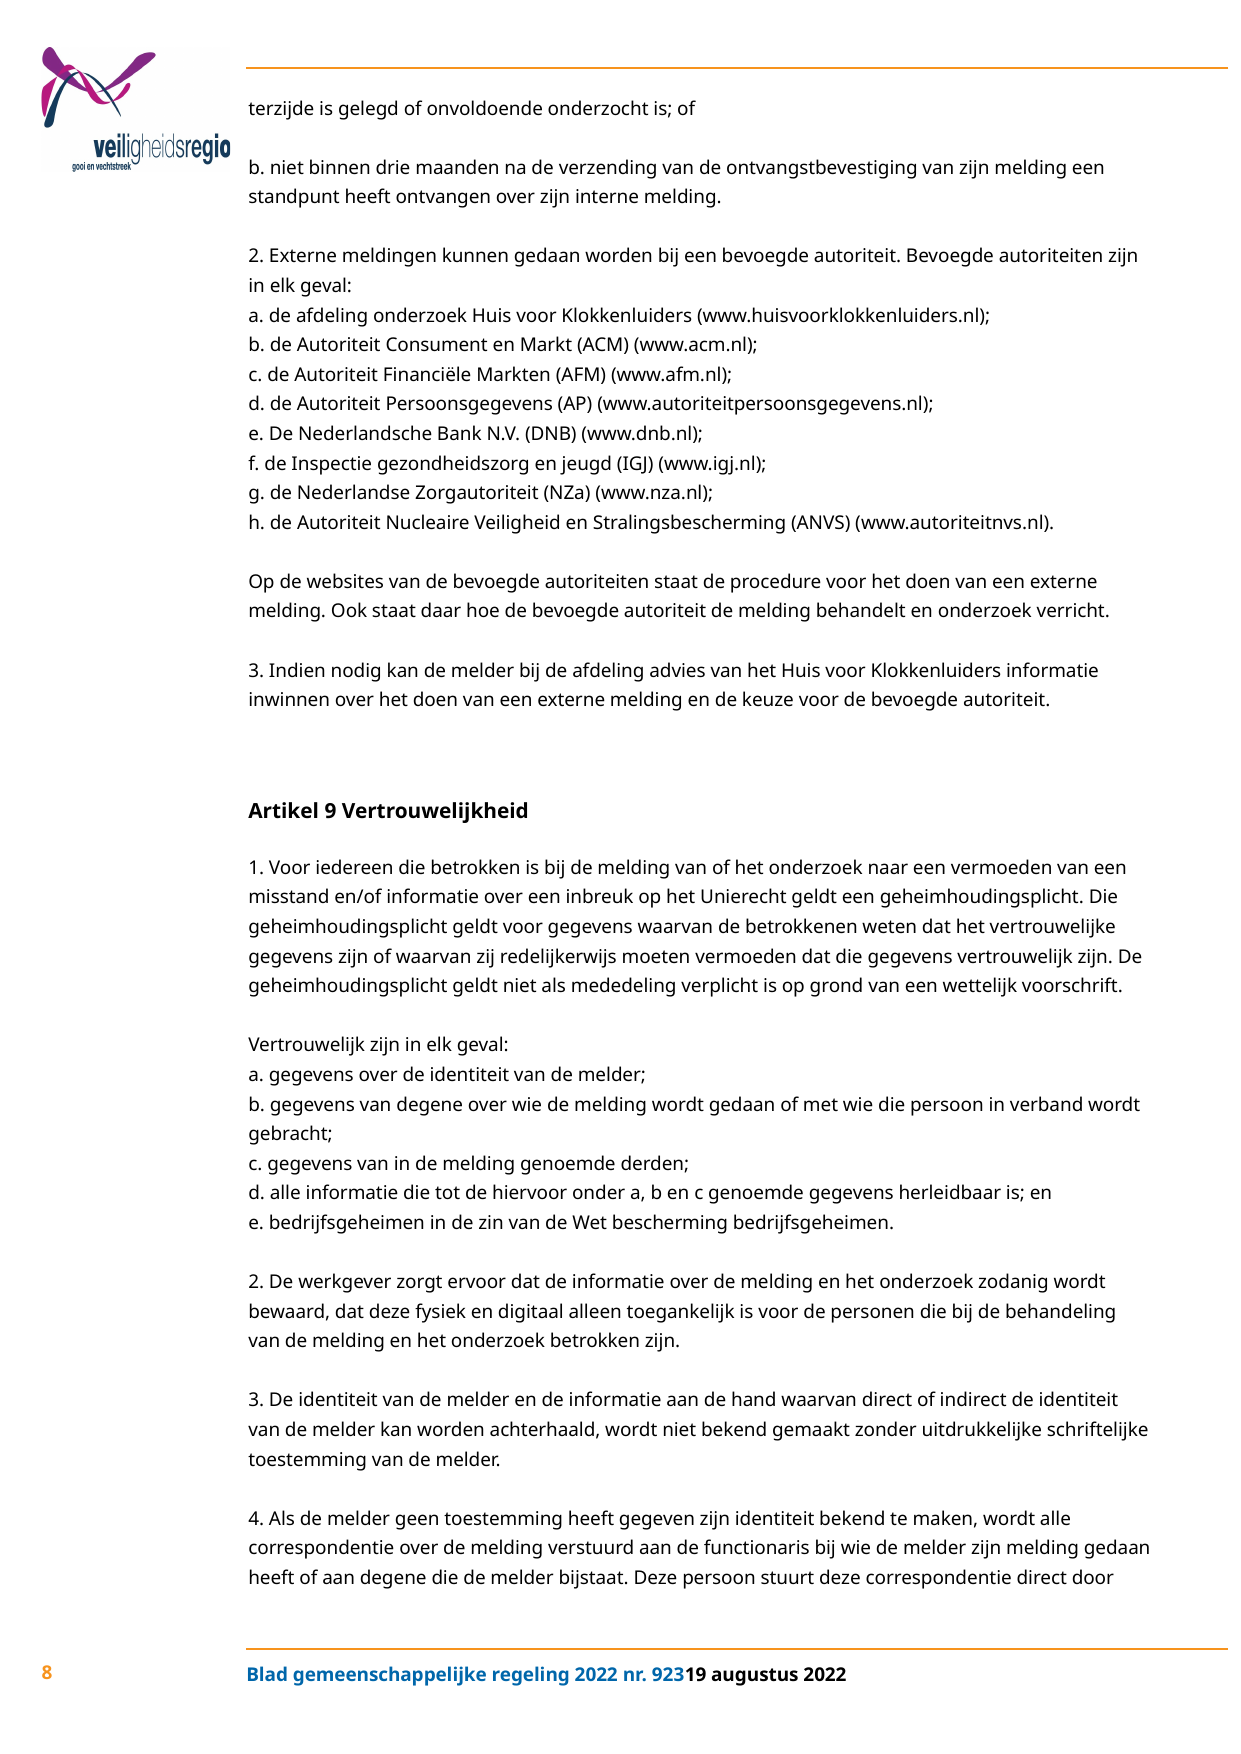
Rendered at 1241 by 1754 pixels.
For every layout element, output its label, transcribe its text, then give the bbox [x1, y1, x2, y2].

text 1. Voor iedereen die betrokken is bij de melding van of het onderzoek naar een vermoeden van een misstand en/of informatie over een inbreuk op het Unierecht geldt een geheimhoudingsplicht. Die geheimhoudingsplicht geldt voor gegevens waarvan de betrokkenen weten dat het vertrouwelijke gegevens zijn of waarvan zij redelijkerwijs moeten vermoeden dat die gegevens vertrouwelijk zijn. De geheimhoudingsplicht geldt niet als mededeling verplicht is op grond van een wettelijk voorschrift. [248, 854, 1152, 998]
text Artikel 9 Vertrouwelijkheid [248, 796, 1152, 824]
text c. de Autoriteit Financiële Markten (AFM) (www.afm.nl); [248, 361, 1152, 387]
text terzijde is gelegd of onvoldoende onderzocht is; of [248, 95, 1152, 121]
text e. bedrijfsgeheimen in de zin van de Wet bescherming bedrijfsgeheimen. [248, 1209, 1152, 1235]
text 2. De werkgever zorgt ervoor dat de informatie over de melding en het onderzoek zodanig wordt bewaard, dat deze fysiek en digitaal alleen toegankelijk is voor de personen die bij de behandeling van de melding en het onderzoek betrokken zijn. [248, 1268, 1152, 1353]
text h. de Autoriteit Nucleaire Veiligheid en Stralingsbescherming (ANVS) (www.autoriteitnvs.nl). [248, 509, 1152, 535]
text f. de Inspectie gezondheidszorg en jeugd (IGJ) (www.igj.nl); [248, 450, 1152, 476]
text d. alle informatie die tot de hiervoor onder a, b en c genoemde gegevens herleidbaar is; en [248, 1179, 1152, 1205]
text 2. Externe meldingen kunnen gedaan worden bij een bevoegde autoriteit. Bevoegde autoriteiten zijn in elk geval: [248, 243, 1152, 298]
text c. gegevens van in de melding genoemde derden; [248, 1150, 1152, 1176]
picture [41, 47, 231, 172]
text a. gegevens over de identiteit van de melder; [248, 1061, 1152, 1087]
text b. de Autoriteit Consument en Markt (ACM) (www.acm.nl); [248, 331, 1152, 357]
text e. De Nederlandsche Bank N.V. (DNB) (www.dnb.nl); [248, 420, 1152, 446]
text g. de Nederlandse Zorgautoriteit (NZa) (www.nza.nl); [248, 479, 1152, 505]
text 3. De identiteit van de melder en de informatie aan de hand waarvan direct of indirect de identiteit van de melder kan worden achterhaald, wordt niet bekend gemaakt zonder uitdrukkelijke schriftelijke toestemming van de melder. [248, 1387, 1152, 1471]
text 4. Als de melder geen toestemming heeft gegeven zijn identiteit bekend te maken, wordt alle correspondentie over de melding verstuurd aan de functionaris bij wie de melder zijn melding gedaan heeft of aan degene die de melder bijstaat. Deze persoon stuurt deze correspondentie direct door [248, 1505, 1152, 1590]
text b. niet binnen drie maanden na de verzending van de ontvangstbevestiging van zijn melding een standpunt heeft ontvangen over zijn interne melding. [248, 154, 1152, 209]
text Vertrouwelijk zijn in elk geval: [248, 1032, 1152, 1057]
text Op de websites van de bevoegde autoriteiten staat de procedure voor het doen van een externe melding. Ook staat daar hoe de bevoegde autoriteit de melding behandelt en onderzoek verricht. [248, 568, 1152, 623]
text d. de Autoriteit Persoonsgegevens (AP) (www.autoriteitpersoonsgegevens.nl); [248, 391, 1152, 416]
text b. gegevens van degene over wie de melding wordt gedaan of met wie die persoon in verband wordt gebracht; [248, 1091, 1152, 1146]
text a. de afdeling onderzoek Huis voor Klokkenluiders (www.huisvoorklokkenluiders.nl); [248, 302, 1152, 328]
text 3. Indien nodig kan de melder bij de afdeling advies van het Huis voor Klokkenluiders informatie inwinnen over het doen van een externe melding en de keuze voor de bevoegde autoriteit. [248, 657, 1152, 712]
